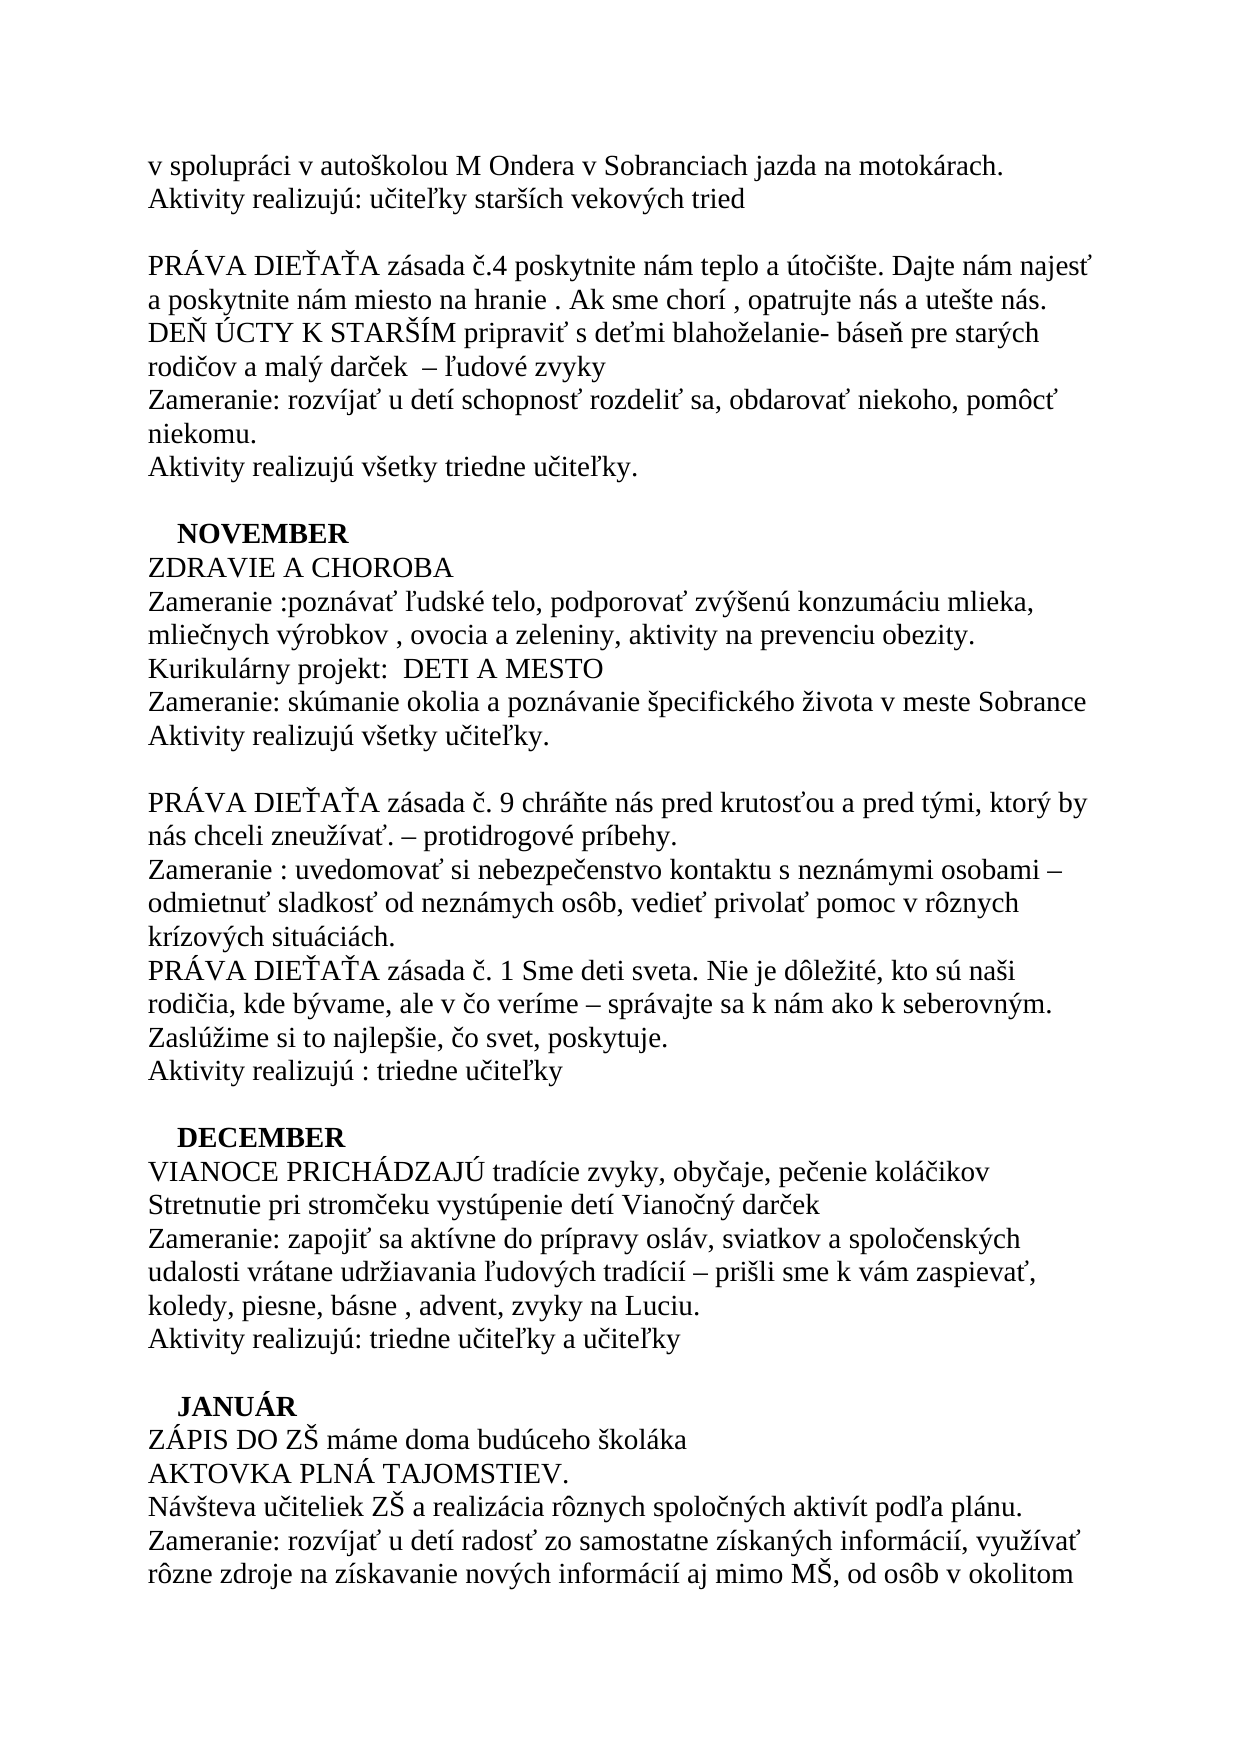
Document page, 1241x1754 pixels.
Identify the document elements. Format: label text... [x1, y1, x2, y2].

text NOVEMBER [148, 517, 1093, 550]
text DECEMBER [148, 1120, 1093, 1154]
text DEŇ ÚCTY K STARŠÍM pripraviť s deťmi blahoželanie- báseň pre starých rodičov a malý darček – ľudové zvyky [148, 315, 1093, 382]
text Kurikulárny projekt: DETI A MESTO [148, 651, 1093, 684]
text PRÁVA DIEŤAŤA zásada č. 1 Sme deti sveta. Nie je dôležité, kto sú naši rodičia, kde bývame, ale v čo veríme – správajte sa k nám ako k seberovným. Zaslúžime si to najlepšie, čo svet, poskytuje. [148, 953, 1093, 1053]
text Zameranie: skúmanie okolia a poznávanie špecifického života v meste Sobrance [148, 684, 1093, 718]
text JANUÁR [148, 1389, 1093, 1422]
text PRÁVA DIEŤAŤA zásada č. 9 chráňte nás pred krutosťou a pred tými, ktorý by nás chceli zneužívať. – protidrogové príbehy. [148, 785, 1093, 852]
text Aktivity realizujú : triedne učiteľky [148, 1053, 1093, 1087]
text Zameranie : uvedomovať si nebezpečenstvo kontaktu s neznámymi osobami – odmietnuť sladkosť od neznámych osôb, vedieť privolať pomoc v rôznych krízových situáciách. [148, 852, 1093, 953]
text Zameranie :poznávať ľudské telo, podporovať zvýšenú konzumáciu mlieka, mliečnych výrobkov , ovocia a zeleniny, aktivity na prevenciu obezity. [148, 584, 1093, 651]
text ZDRAVIE A CHOROBA [148, 550, 1093, 584]
text Aktivity realizujú: triedne učiteľky a učiteľky [148, 1322, 1093, 1355]
text Aktivity realizujú všetky triedne učiteľky. [148, 449, 1093, 483]
text Aktivity realizujú všetky učiteľky. [148, 718, 1093, 751]
text PRÁVA DIEŤAŤA zásada č.4 poskytnite nám teplo a útočište. Dajte nám najesť a poskytnite nám miesto na hranie . Ak sme chorí , opatrujte nás a utešte nás. [148, 248, 1093, 315]
text Aktivity realizujú: učiteľky starších vekových tried [148, 181, 1093, 215]
text AKTOVKA PLNÁ TAJOMSTIEV. [148, 1456, 1093, 1489]
text VIANOCE PRICHÁDZAJÚ tradície zvyky, obyčaje, pečenie koláčikov [148, 1154, 1093, 1187]
text Zameranie: rozvíjať u detí radosť zo samostatne získaných informácií, využívať rôzne zdroje na získavanie nových informácií aj mimo MŠ, od osôb v okolitom [148, 1523, 1093, 1590]
text Stretnutie pri stromčeku vystúpenie detí Vianočný darček [148, 1187, 1093, 1221]
text ZÁPIS DO ZŠ máme doma budúceho školáka [148, 1422, 1093, 1456]
text Zameranie: zapojiť sa aktívne do prípravy osláv, sviatkov a spoločenských udalosti vrátane udržiavania ľudových tradícií – prišli sme k vám zaspievať, koledy, piesne, básne , advent, zvyky na Luciu. [148, 1221, 1093, 1322]
text Zameranie: rozvíjať u detí schopnosť rozdeliť sa, obdarovať niekoho, pomôcť niekomu. [148, 382, 1093, 449]
text Návšteva učiteliek ZŠ a realizácia rôznych spoločných aktivít podľa plánu. [148, 1489, 1093, 1523]
text v spolupráci v autoškolou M Ondera v Sobranciach jazda na motokárach. [148, 148, 1093, 181]
